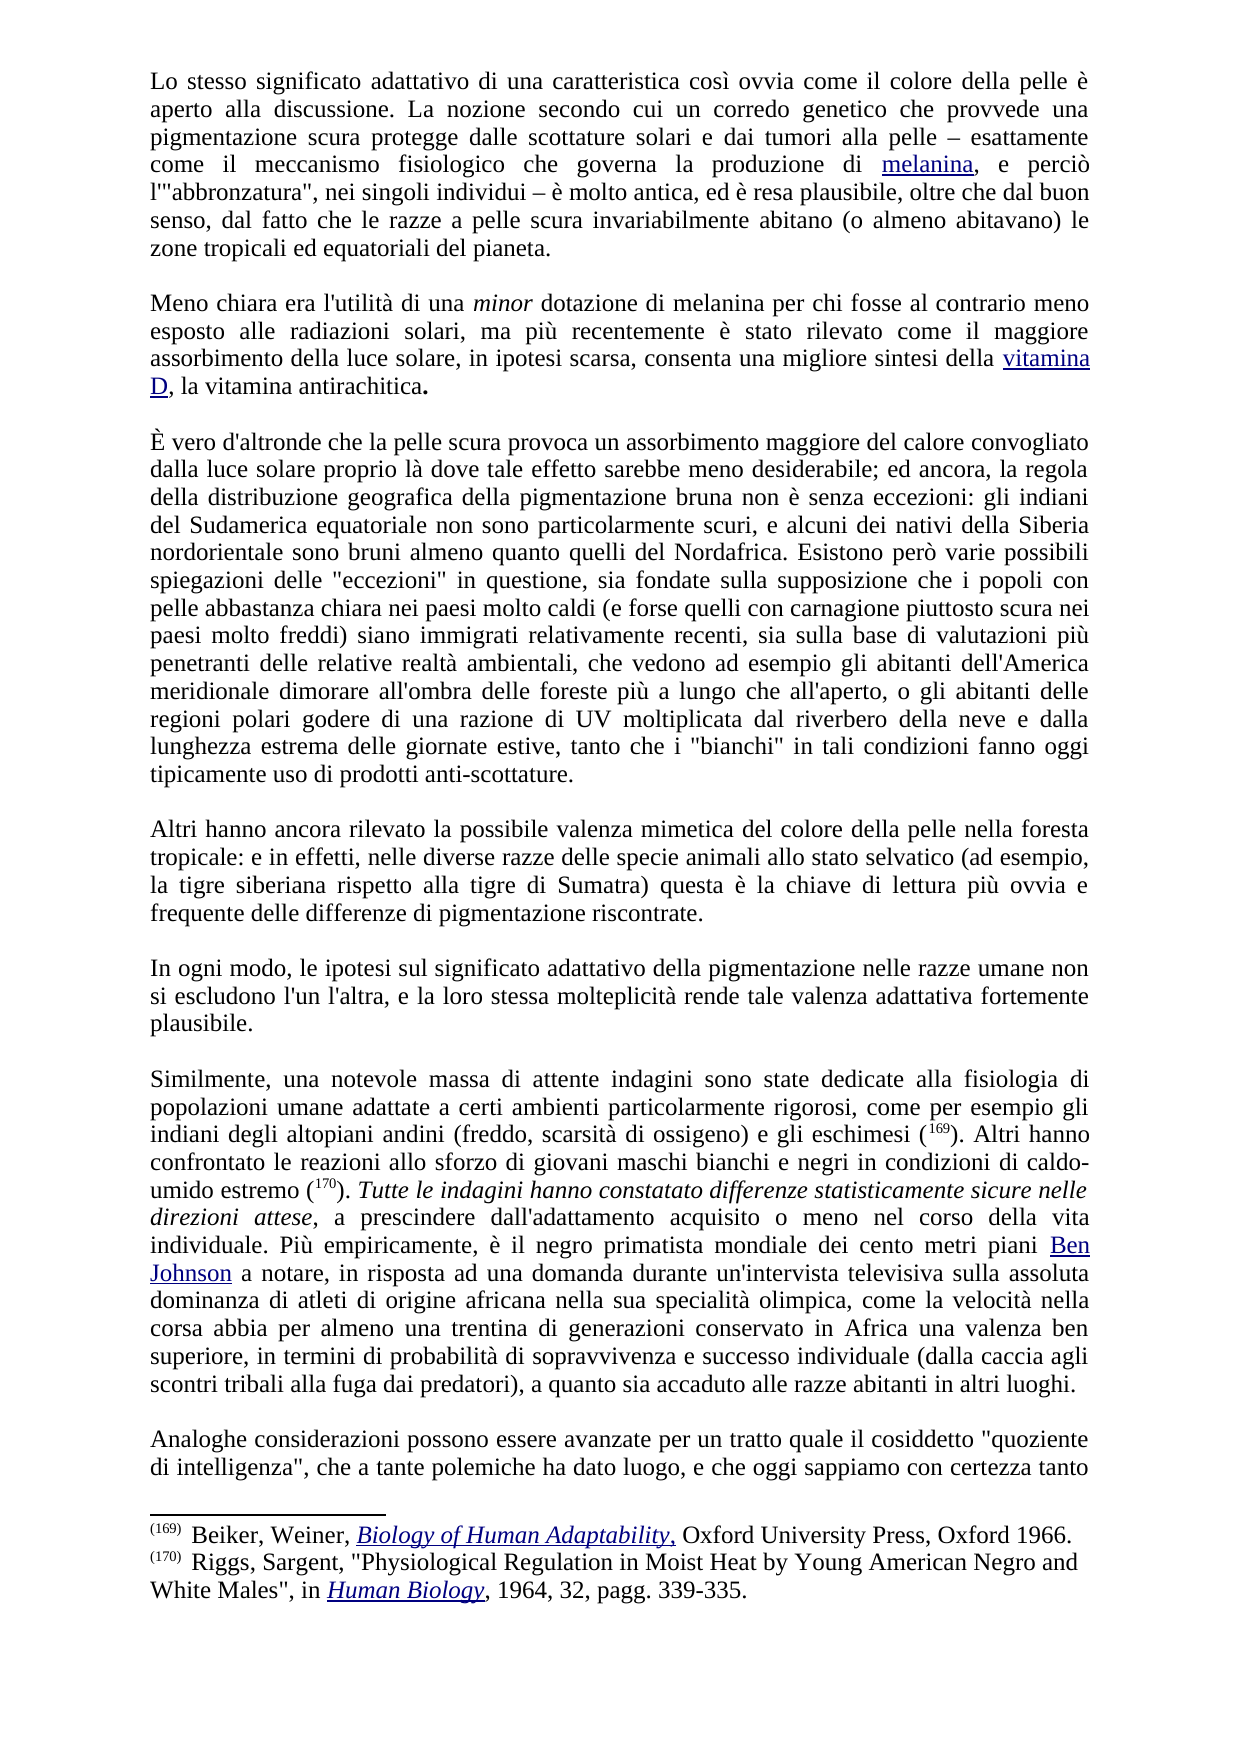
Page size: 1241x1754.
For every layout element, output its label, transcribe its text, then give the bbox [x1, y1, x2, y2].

text Analoghe considerazioni possono essere avanzate per un tratto quale il cosiddetto "quoziente di intelligenza", che a tante polemiche ha dato luogo, e che oggi sappiamo con certezza tanto [150, 1425, 1090, 1481]
list Beiker, Weiner, Biology of Human Adaptability, Oxford University Press, Oxford 1966. [150, 1521, 1090, 1548]
text Similmente, una notevole massa di attente indagini sono state dedicate alla fisiologia di popolazioni umane adattate a certi ambienti particolarmente rigorosi, come per esempio gli indiani degli altopiani andini (freddo, scarsità di ossigeno) e gli eschimesi (). Altri hanno confrontato le reazioni allo sforzo di giovani maschi bianchi e negri in condizioni di caldo-umido estremo (). Tutte le indagini hanno constatato differenze statisticamente sicure nelle direzioni attese, a prescindere dall'adattamento acquisito o meno nel corso della vita individuale. Più empiricamente, è il negro primatista mondiale dei cento metri piani Ben Johnson a notare, in risposta ad una domanda durante un'intervista televisiva sulla assoluta dominanza di atleti di origine africana nella sua specialità olimpica, come la velocità nella corsa abbia per almeno una trentina di generazioni conservato in Africa una valenza ben superiore, in termini di probabilità di sopravvivenza e successo individuale (dalla caccia agli scontri tribali alla fuga dai predatori), a quanto sia accaduto alle razze abitanti in altri luoghi. [150, 1065, 1090, 1397]
text Altri hanno ancora rilevato la possibile valenza mimetica del colore della pelle nella foresta tropicale: e in effetti, nelle diverse razze delle specie animali allo stato selvatico (ad esempio, la tigre siberiana rispetto alla tigre di Sumatra) questa è la chiave di lettura più ovvia e frequente delle differenze di pigmentazione riscontrate. [150, 816, 1090, 926]
text È vero d'altronde che la pelle scura provoca un assorbimento maggiore del calore convogliato dalla luce solare proprio là dove tale effetto sarebbe meno desiderabile; ed ancora, la regola della distribuzione geografica della pigmentazione bruna non è senza eccezioni: gli indiani del Sudamerica equatoriale non sono particolarmente scuri, e alcuni dei nativi della Siberia nordorientale sono bruni almeno quanto quelli del Nordafrica. Esistono però varie possibili spiegazioni delle "eccezioni" in questione, sia fondate sulla supposizione che i popoli con pelle abbastanza chiara nei paesi molto caldi (e forse quelli con carnagione piuttosto scura nei paesi molto freddi) siano immigrati relativamente recenti, sia sulla base di valutazioni più penetranti delle relative realtà ambientali, che vedono ad esempio gli abitanti dell'America meridionale dimorare all'ombra delle foreste più a lungo che all'aperto, o gli abitanti delle regioni polari godere di una razione di UV moltiplicata dal riverbero della neve e dalla lunghezza estrema delle giornate estive, tanto che i "bianchi" in tali condizioni fanno oggi tipicamente uso di prodotti anti-scottature. [150, 428, 1090, 788]
text Lo stesso significato adattativo di una caratteristica così ovvia come il colore della pelle è aperto alla discussione. La nozione secondo cui un corredo genetico che provvede una pigmentazione scura protegge dalle scottature solari e dai tumori alla pelle – esattamente come il meccanismo fisiologico che governa la produzione di melanina, e perciò l'"abbronzatura", nei singoli individui – è molto antica, ed è resa plausibile, oltre che dal buon senso, dal fatto che le razze a pelle scura invariabilmente abitano (o almeno abitavano) le zone tropicali ed equatoriali del pianeta. [150, 67, 1090, 261]
text In ogni modo, le ipotesi sul significato adattativo della pigmentazione nelle razze umane non si escludono l'un l'altra, e la loro stessa molteplicità rende tale valenza adattativa fortemente plausibile. [150, 954, 1090, 1037]
text Meno chiara era l'utilità di una minor dotazione di melanina per chi fosse al contrario meno esposto alle radiazioni solari, ma più recentemente è stato rilevato come il maggiore assorbimento della luce solare, in ipotesi scarsa, consenta una migliore sintesi della vitamina D, la vitamina antirachitica. [150, 289, 1090, 400]
list Riggs, Sargent, "Physiological Regulation in Moist Heat by Young American Negro and White Males", in Human Biology, 1964, 32, pagg. 339-335. [150, 1548, 1090, 1604]
